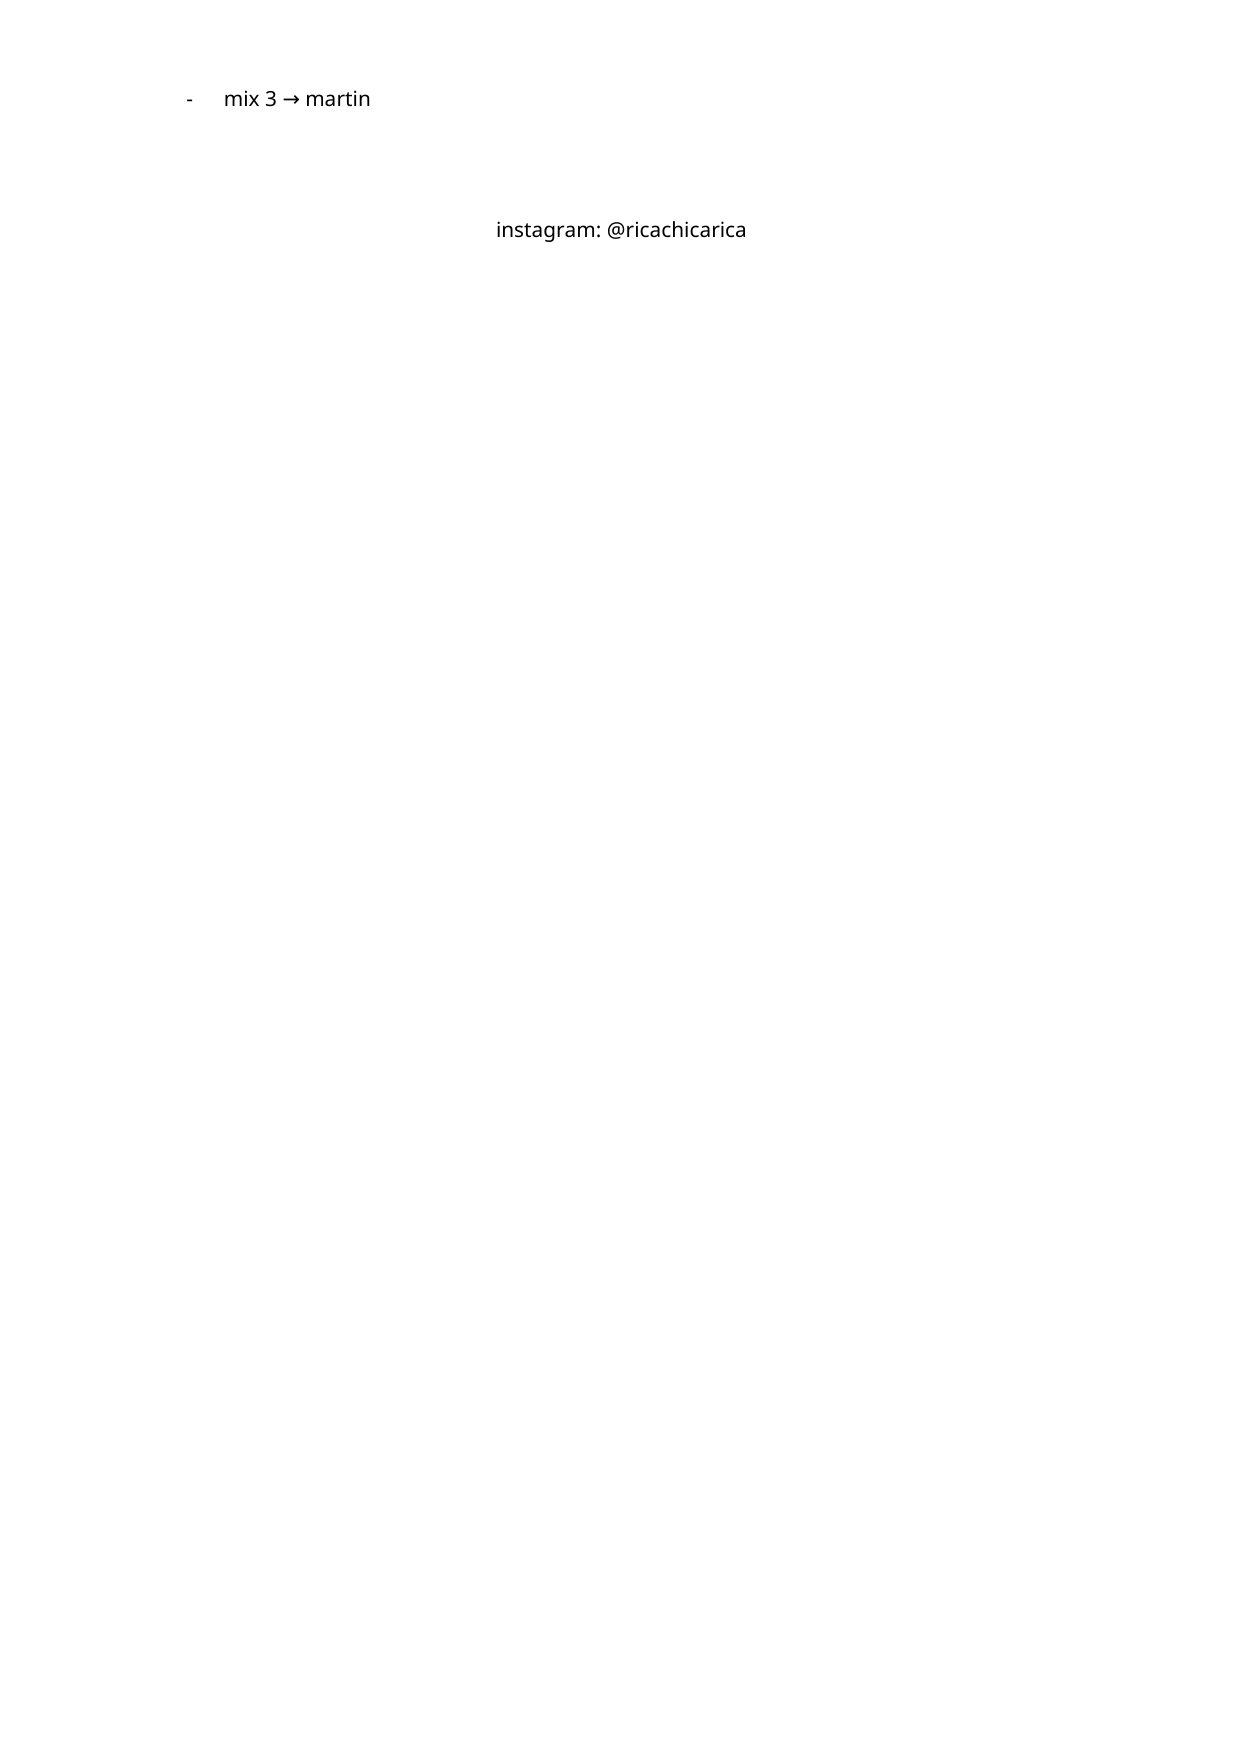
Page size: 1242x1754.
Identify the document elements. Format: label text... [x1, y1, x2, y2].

text instagram: @ricachicarica [149, 215, 1094, 243]
list mix 3 → martin [186, 84, 1086, 113]
